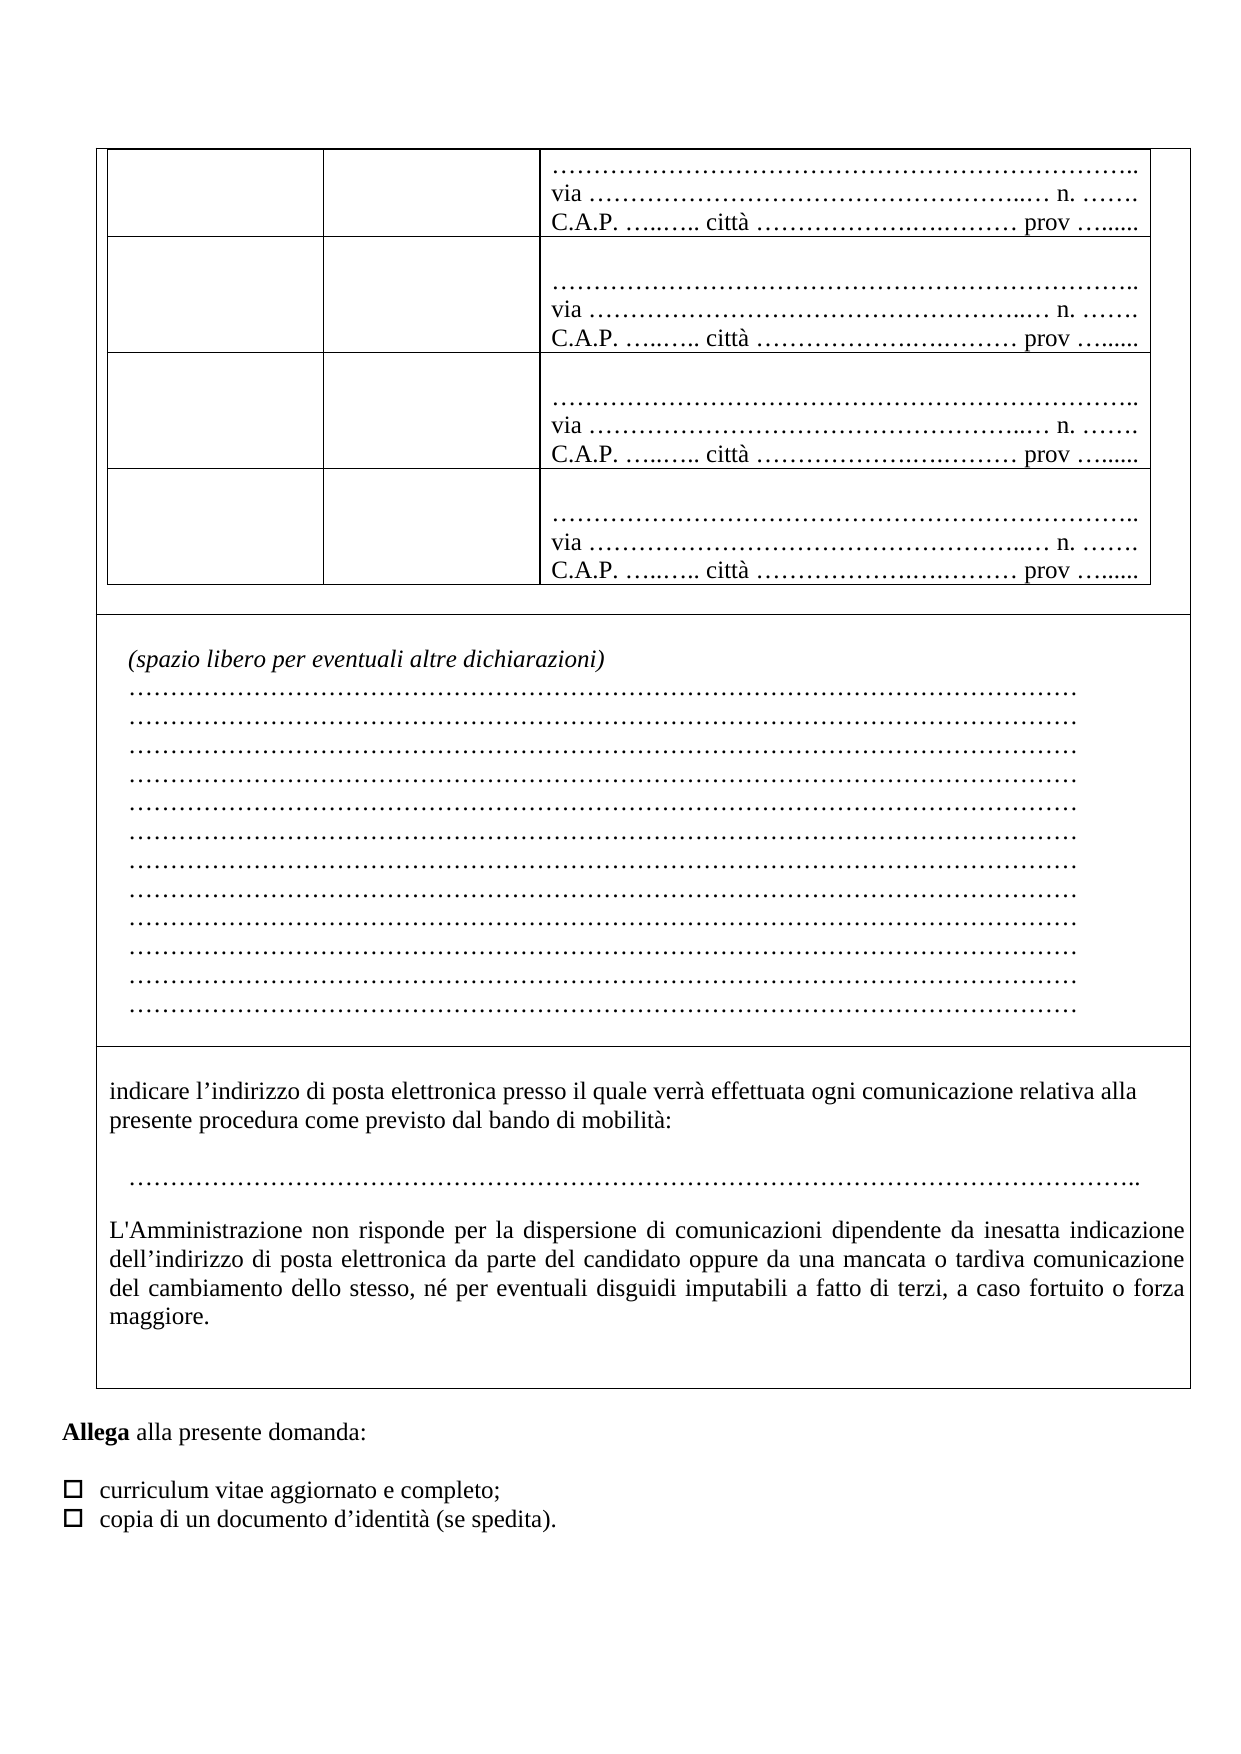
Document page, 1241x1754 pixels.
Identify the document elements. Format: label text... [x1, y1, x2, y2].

table_cell (spazio libero per eventuali altre dichiarazioni) …………………………………………………………………………………………………… …………………………………………………………………………………………………… …………………………………………………………………………………………………… …………………………………………………………………………………………………… …………………………………………………………………………………………………… …………………………………………………………………………………………………… …………………………………………………………………………………………………… …………………………………………………………………………………………………… …………………………………………………………………………………………………… …………………………………………………………………………………………………… …………………………………………………………………………………………………… …………………………………………………………………………………………………… [97, 615, 1190, 1046]
text Allega alla presente domanda: [62, 1417, 1149, 1446]
table_cell [73, 148, 96, 614]
table_cell …………………………………………………………….. via ……………………………………………..… n. ……. C.A.P. …..….. città ……………….….……… prov …...... [541, 150, 1150, 236]
table_cell [108, 150, 323, 236]
table_cell [108, 353, 323, 468]
table_cell …………………………………………………………….. via ……………………………………………..… n. ……. C.A.P. …..….. città ……………….….……… prov …...... [541, 237, 1150, 352]
table_cell [108, 237, 323, 352]
table_cell [324, 237, 539, 352]
table_cell [324, 353, 539, 468]
table_cell [97, 149, 1190, 614]
table_cell [73, 1046, 96, 1388]
table_cell [324, 150, 539, 236]
list copia di un documento d’identità (se spedita). [118, 1504, 1149, 1532]
table_cell [324, 469, 539, 584]
table_cell [73, 614, 96, 1046]
table_cell …………………………………………………………….. via ……………………………………………..… n. ……. C.A.P. …..….. città ……………….….……… prov …...... [541, 353, 1150, 468]
list curriculum vitae aggiornato e completo; [118, 1475, 1149, 1504]
table_cell indicare l’indirizzo di posta elettronica presso il quale verrà effettuata ogni comunicazione relativa alla presente procedura come previsto dal bando di mobilità: ………………………………………………………………………………………………………….. L'Amministrazione non risponde per la dispersione di comunicazioni dipendente da inesatta indicazione dell’indirizzo di posta elettronica da parte del candidato oppure da una mancata o tardiva comunicazione del cambiamento dello stesso, né per eventuali disguidi imputabili a fatto di terzi, a caso fortuito o forza maggiore. [97, 1047, 1190, 1388]
table_cell …………………………………………………………….. via ……………………………………………..… n. ……. C.A.P. …..….. città ……………….….……… prov …...... [541, 469, 1150, 584]
table_cell [108, 469, 323, 584]
